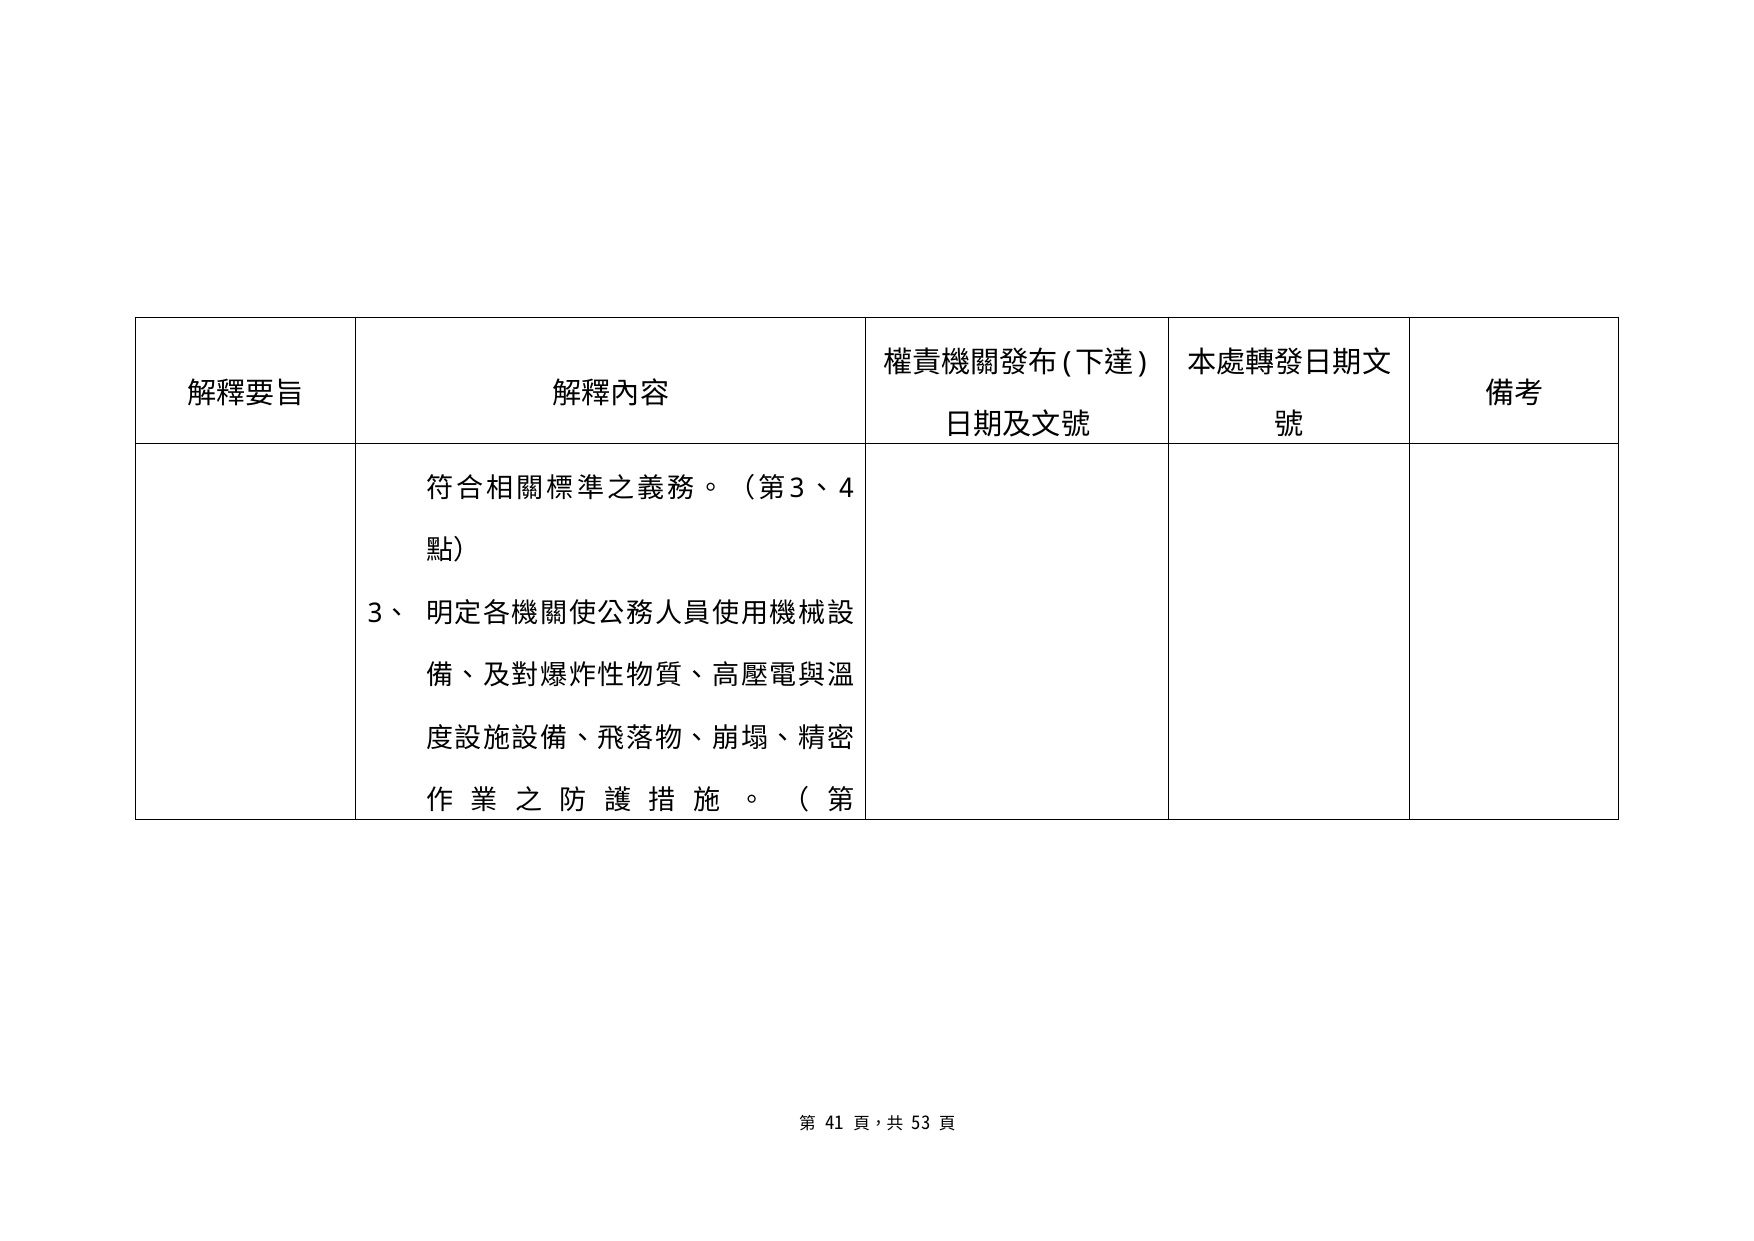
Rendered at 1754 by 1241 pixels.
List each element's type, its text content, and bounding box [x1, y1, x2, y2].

table_header 備考 [1410, 318, 1618, 443]
table_cell [1169, 444, 1409, 819]
table_header 解釋內容 [356, 318, 865, 443]
table_header 本處轉發日期文號 [1169, 318, 1409, 443]
table_cell [866, 444, 1168, 819]
table_header 解釋要旨 [136, 318, 355, 443]
table_header 權責機關發布(下達) 日期及文號 [866, 318, 1168, 443]
table_cell [136, 444, 355, 819]
table_cell [1410, 444, 1618, 819]
table_cell 旨揭要點全部規定共計30點，訂定重點如下： 訂定之依據及用詞定義（第1、2點）。 明定各機關設置安全衛生設施設備之基本門檻並負有確保設施設備應符合相關標準之義務。（第3、4點） 明定各機關使公務人員使用機械設備、及對爆炸性物質、高壓電與溫度設施設備、飛落物、崩塌、精密作業之防護措施。（第5、6、7、10、14點） 明定各機關使公務人員從事採石等作業之安全措施。（第8點） 明定各機關應提供之人員防墜措施。（第9點） 明定各機關對高壓氣體、原料等之管理措施及安全防護措施。（第11、12點） 明定各機關對輻射、高低溫及噪音控制之控制措施。（第13點） 明定各機關對廢氣等廢棄物之處理措施。（第15點） 明定各機關對風災等災害、通道等場所可能發生之危害、使公務人員接觸動物及植物之作業安全、微生物作業之安全、避免促發肌肉骨骼疾病、就可能因異常工作負荷而促發疾病、防止遭受職場霸凌或其他不法侵害之暴力等預防措施。（第16、17、18、19、22、23、24點） 明定各機關應防止採光、照明引起之危害。（第20點） 明定各機關應確保工作場所之良好通風。（第21點） 明定各機關應提供於有害健康環境場所外之必要休息設備。（第25點） 明定各機關對連續站立者應設置之保護措施。（第26點） 明定各機關提供避免熱疾病之保護措施。（第27點） 明定各機關對出差人員應提供必要之身心健康保護措施。（第28點） 規範各機關於其他未規定事項，自得參照職業安全衛生法及其相關法規辦法。（第29點） 排除適用之規定。（第30點） [356, 444, 865, 819]
